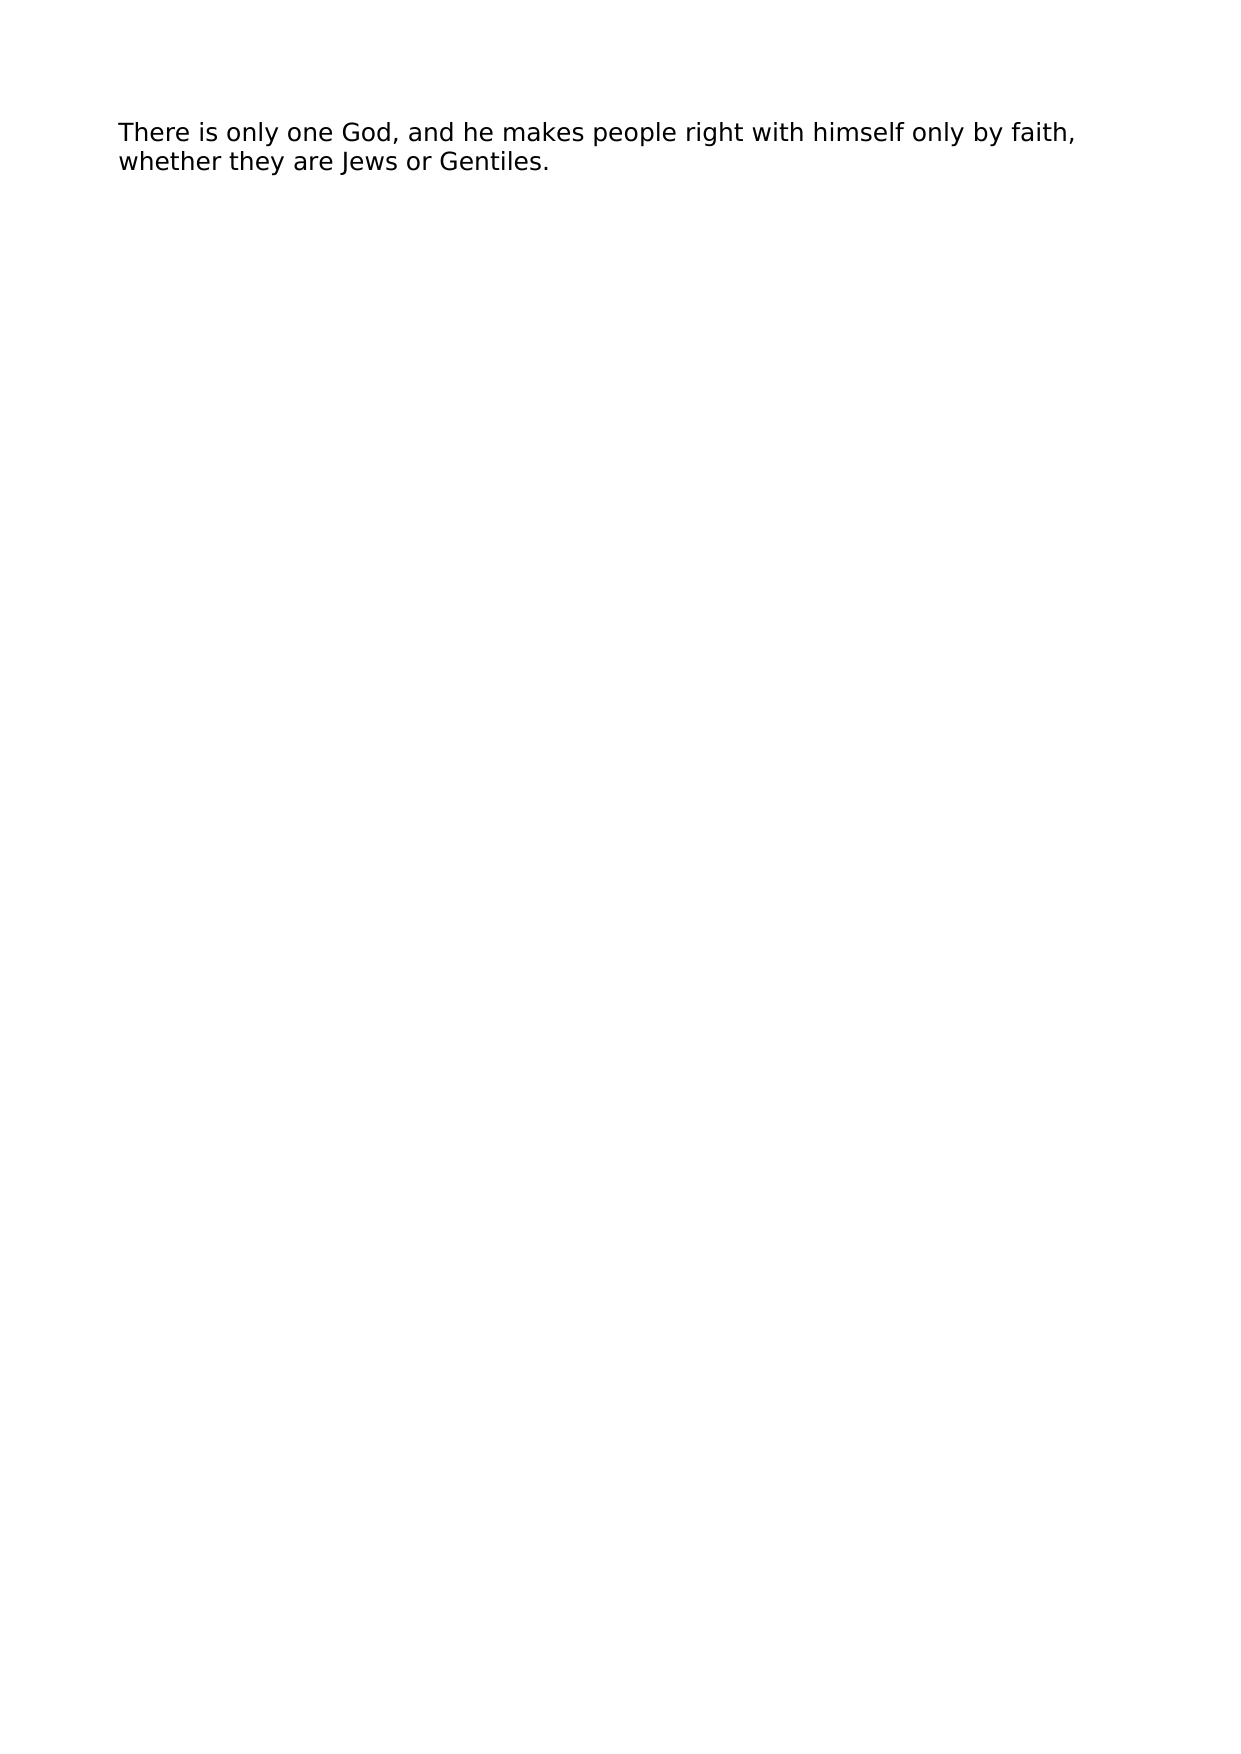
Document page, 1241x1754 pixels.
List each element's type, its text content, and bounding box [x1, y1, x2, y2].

text There is only one God, and he makes people right with himself only by faith, whether they are Jews or Gentiles. [118, 118, 1122, 176]
